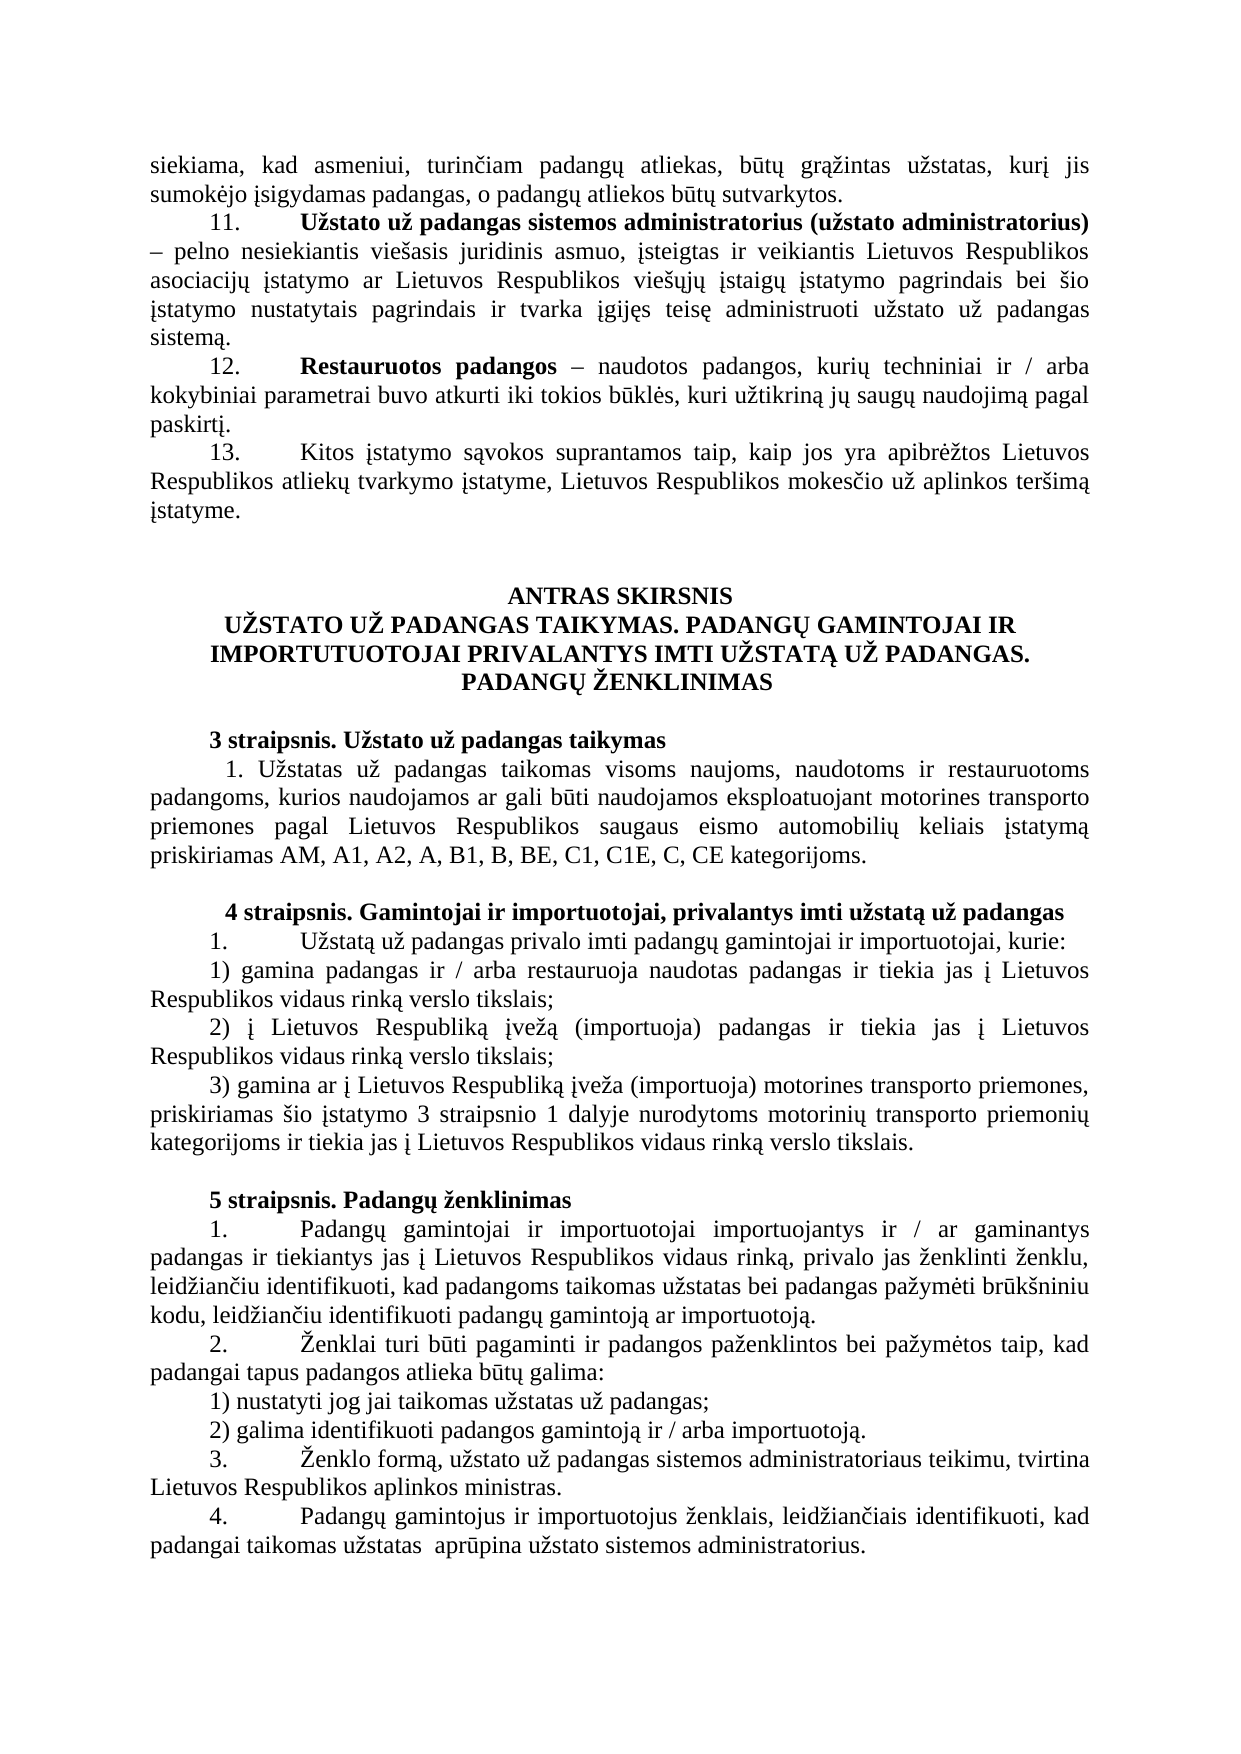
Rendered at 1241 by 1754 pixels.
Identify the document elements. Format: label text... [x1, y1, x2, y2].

text UŽSTATO UŽ PADANGAS TAIKYMAS. PADANGŲ GAMINTOJAI IR IMPORTUTUOTOJAI PRIVALANTYS IMTI UŽSTATĄ UŽ PADANGAS. PADANGŲ ŽENKLINIMAS [150, 610, 1090, 696]
text 13. Kitos įstatymo sąvokos suprantamos taip, kaip jos yra apibrėžtos Lietuvos Respublikos atliekų tvarkymo įstatyme, Lietuvos Respublikos mokesčio už aplinkos teršimą įstatyme. [150, 437, 1090, 524]
text ANTRAS SKIRSNIS [150, 581, 1090, 610]
text 11. Užstato už padangas sistemos administratorius (užstato administratorius) – pelno nesiekiantis viešasis juridinis asmuo, įsteigtas ir veikiantis Lietuvos Respublikos asociacijų įstatymo ar Lietuvos Respublikos viešųjų įstaigų įstatymo pagrindais bei šio įstatymo nustatytais pagrindais ir tvarka įgijęs teisę administruoti užstato už padangas sistemą. [150, 207, 1090, 351]
text 2. Ženklai turi būti pagaminti ir padangos paženklintos bei pažymėtos taip, kad padangai tapus padangos atlieka būtų galima: [150, 1329, 1090, 1386]
text 2) galima identifikuoti padangos gamintoją ir / arba importuotoją. [150, 1415, 1090, 1444]
text 5 straipsnis. Padangų ženklinimas [150, 1185, 1090, 1214]
text 4 straipsnis. Gamintojai ir importuotojai, privalantys imti užstatą už padangas [150, 897, 1090, 926]
text 3) gamina ar į Lietuvos Respubliką įveža (importuoja) motorines transporto priemones, priskiriamas šio įstatymo 3 straipsnio 1 dalyje nurodytoms motorinių transporto priemonių kategorijoms ir tiekia jas į Lietuvos Respublikos vidaus rinką verslo tikslais. [150, 1070, 1090, 1156]
text siekiama, kad asmeniui, turinčiam padangų atliekas, būtų grąžintas užstatas, kurį jis sumokėjo įsigydamas padangas, o padangų atliekos būtų sutvarkytos. [150, 150, 1090, 207]
text 2) į Lietuvos Respubliką įvežą (importuoja) padangas ir tiekia jas į Lietuvos Respublikos vidaus rinką verslo tikslais; [150, 1012, 1090, 1070]
text 3. Ženklo formą, užstato už padangas sistemos administratoriaus teikimu, tvirtina Lietuvos Respublikos aplinkos ministras. [150, 1444, 1090, 1501]
text 1) nustatyti jog jai taikomas užstatas už padangas; [150, 1386, 1090, 1415]
text 1. Padangų gamintojai ir importuotojai importuojantys ir / ar gaminantys padangas ir tiekiantys jas į Lietuvos Respublikos vidaus rinką, privalo jas ženklinti ženklu, leidžiančiu identifikuoti, kad padangoms taikomas užstatas bei padangas pažymėti brūkšniniu kodu, leidžiančiu identifikuoti padangų gamintoją ar importuotoją. [150, 1214, 1090, 1329]
text 1. Užstatą už padangas privalo imti padangų gamintojai ir importuotojai, kurie: [150, 926, 1090, 955]
text 4. Padangų gamintojus ir importuotojus ženklais, leidžiančiais identifikuoti, kad padangai taikomas užstatas aprūpina užstato sistemos administratorius. [150, 1501, 1090, 1559]
text 3 straipsnis. Užstato už padangas taikymas [150, 725, 1090, 754]
text 1. Užstatas už padangas taikomas visoms naujoms, naudotoms ir restauruotoms padangoms, kurios naudojamos ar gali būti naudojamos eksploatuojant motorines transporto priemones pagal Lietuvos Respublikos saugaus eismo automobilių keliais įstatymą priskiriamas AM, A1, A2, A, B1, B, BE, C1, C1E, C, CE kategorijoms. [150, 754, 1090, 869]
text 1) gamina padangas ir / arba restauruoja naudotas padangas ir tiekia jas į Lietuvos Respublikos vidaus rinką verslo tikslais; [150, 955, 1090, 1012]
text 12. Restauruotos padangos – naudotos padangos, kurių techniniai ir / arba kokybiniai parametrai buvo atkurti iki tokios būklės, kuri užtikriną jų saugų naudojimą pagal paskirtį. [150, 351, 1090, 437]
